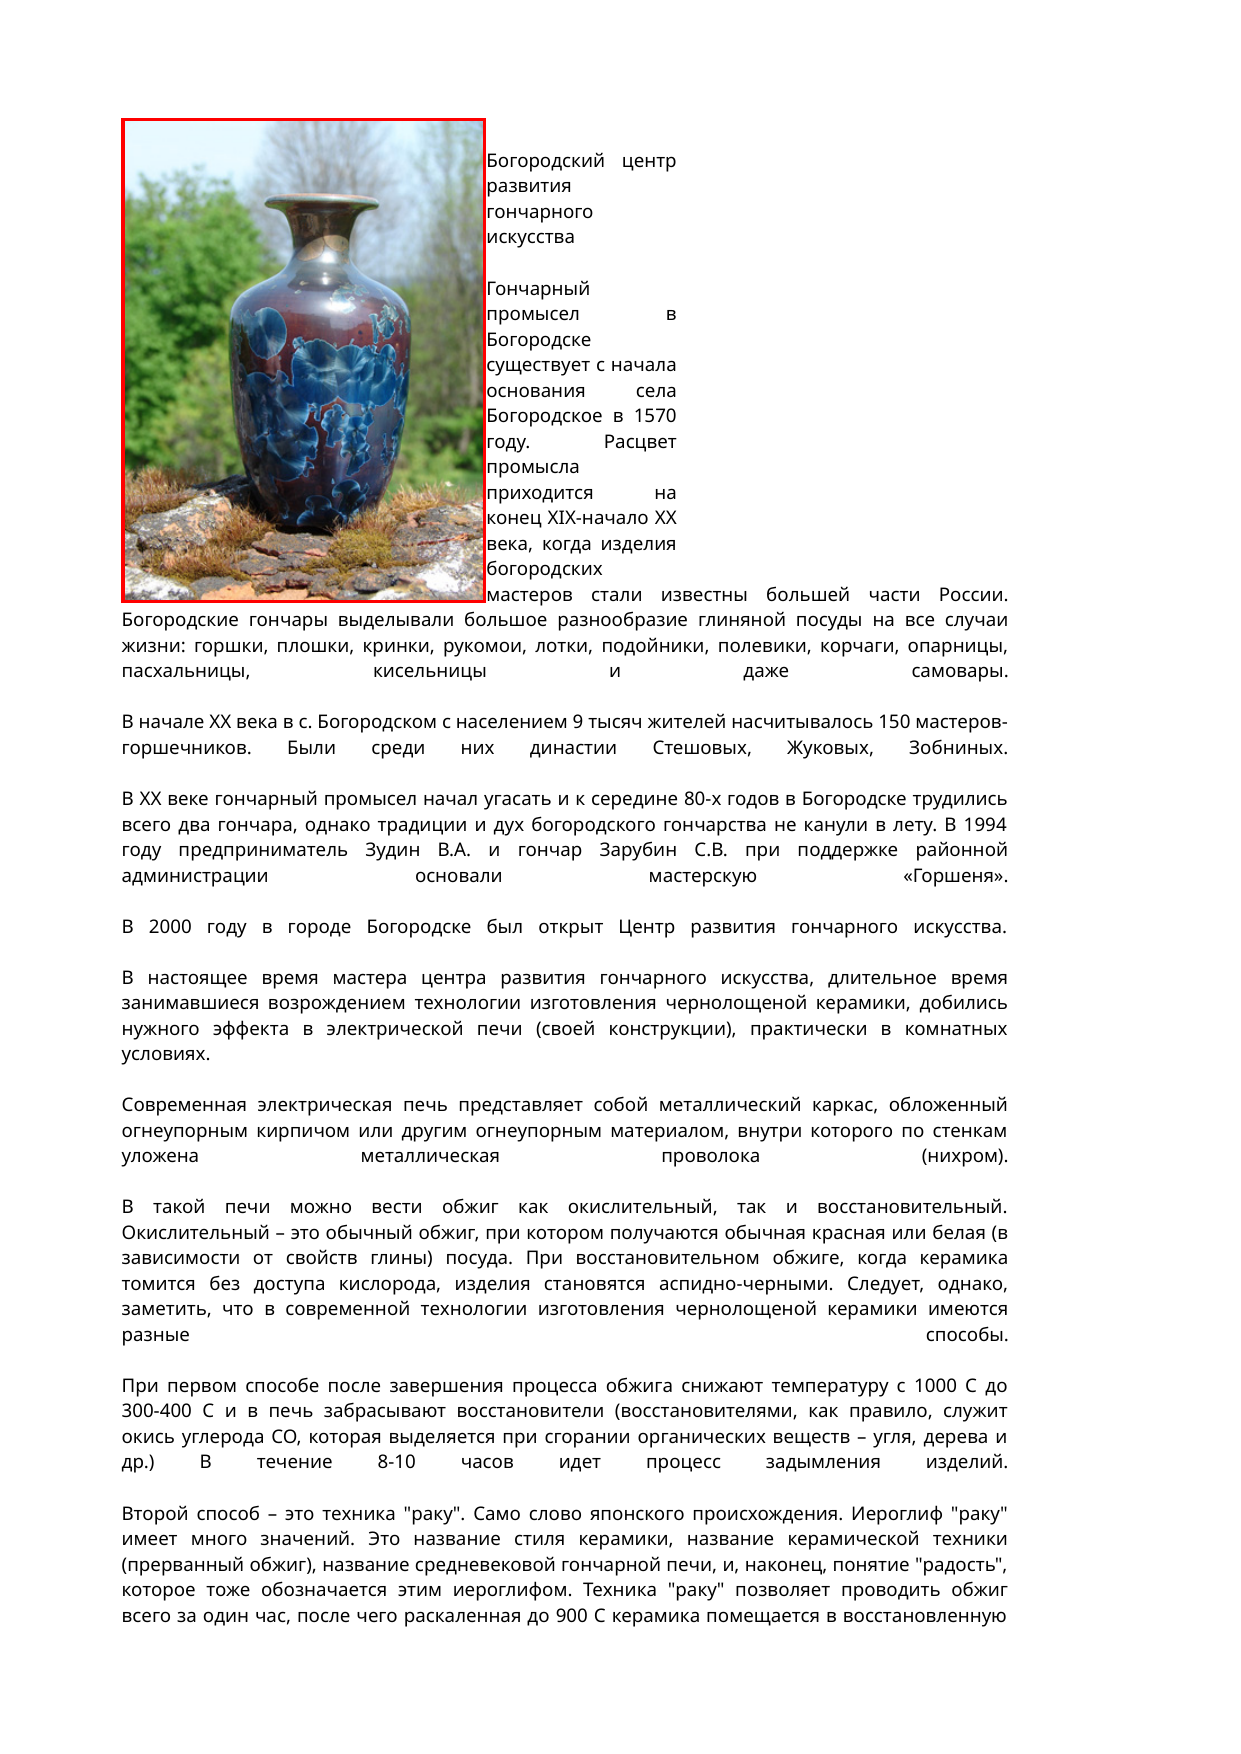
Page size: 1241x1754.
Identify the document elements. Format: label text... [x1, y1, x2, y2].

picture [125, 121, 483, 600]
table_header Богородский центр развития гончарного искусства Гончарный промысел в Богородске существует с начала основания села Богородское в 1570 году. Расцвет промысла приходится на конец XIX-начало XX века, когда изделия богородских мастеров стали известны большей части России. Богородские гончары выделывали большое разнообразие глиняной посуды на все случаи жизни: горшки, плошки, кринки, рукомои, лотки, подойники, полевики, корчаги, опарницы, пасхальницы, кисельницы и даже самовары. В начале ХХ века в с. Богородском с населением 9 тысяч жителей насчитывалось 150 мастеров-горшечников. Были среди них династии Стешовых, Жуковых, Зобниных. В XX веке гончарный промысел начал угасать и к середине 80-х годов в Богородске трудились всего два гончара, однако традиции и дух богородского гончарства не канули в лету. В 1994 году предприниматель Зудин В.А. и гончар Зарубин С.В. при поддержке районной администрации основали мастерскую «Горшеня». В 2000 году в городе Богородске был открыт Центр развития гончарного искусства. В настоящее время мастера центра развития гончарного искусства, длительное время занимавшиеся возрождением технологии изготовления чернолощеной керамики, добились нужного эффекта в электрической печи (своей конструкции), практически в комнатных условиях. Современная электрическая печь представляет собой металлический каркас, обложенный огнеупорным кирпичом или другим огнеупорным материалом, внутри которого по стенкам уложена металлическая проволока (нихром). В такой печи можно вести обжиг как окислительный, так и восстановительный. Окислительный – это обычный обжиг, при котором получаются обычная красная или белая (в зависимости от свойств глины) посуда. При восстановительном обжиге, когда керамика томится без доступа кислорода, изделия становятся аспидно-черными. Следует, однако, заметить, что в современной технологии изготовления чернолощеной керамики имеются разные способы. При первом способе после завершения процесса обжига снижают температуру с 1000 С до 300-400 С и в печь забрасывают восстановители (восстановителями, как правило, служит окись углерода СО, которая выделяется при сгорании органических веществ – угля, дерева и др.) В течение 8-10 часов идет процесс задымления изделий. Второй способ – это техника "раку". Само слово японского происхождения. Иероглиф "раку" имеет много значений. Это название стиля керамики, название керамической техники (прерванный обжиг), название средневековой гончарной печи, и, наконец, понятие "радость", которое тоже обозначается этим иероглифом. Техника "раку" позволяет проводить обжиг всего за один час, после чего раскаленная до 900 С керамика помещается в восстановленную [121, 118, 1009, 1627]
